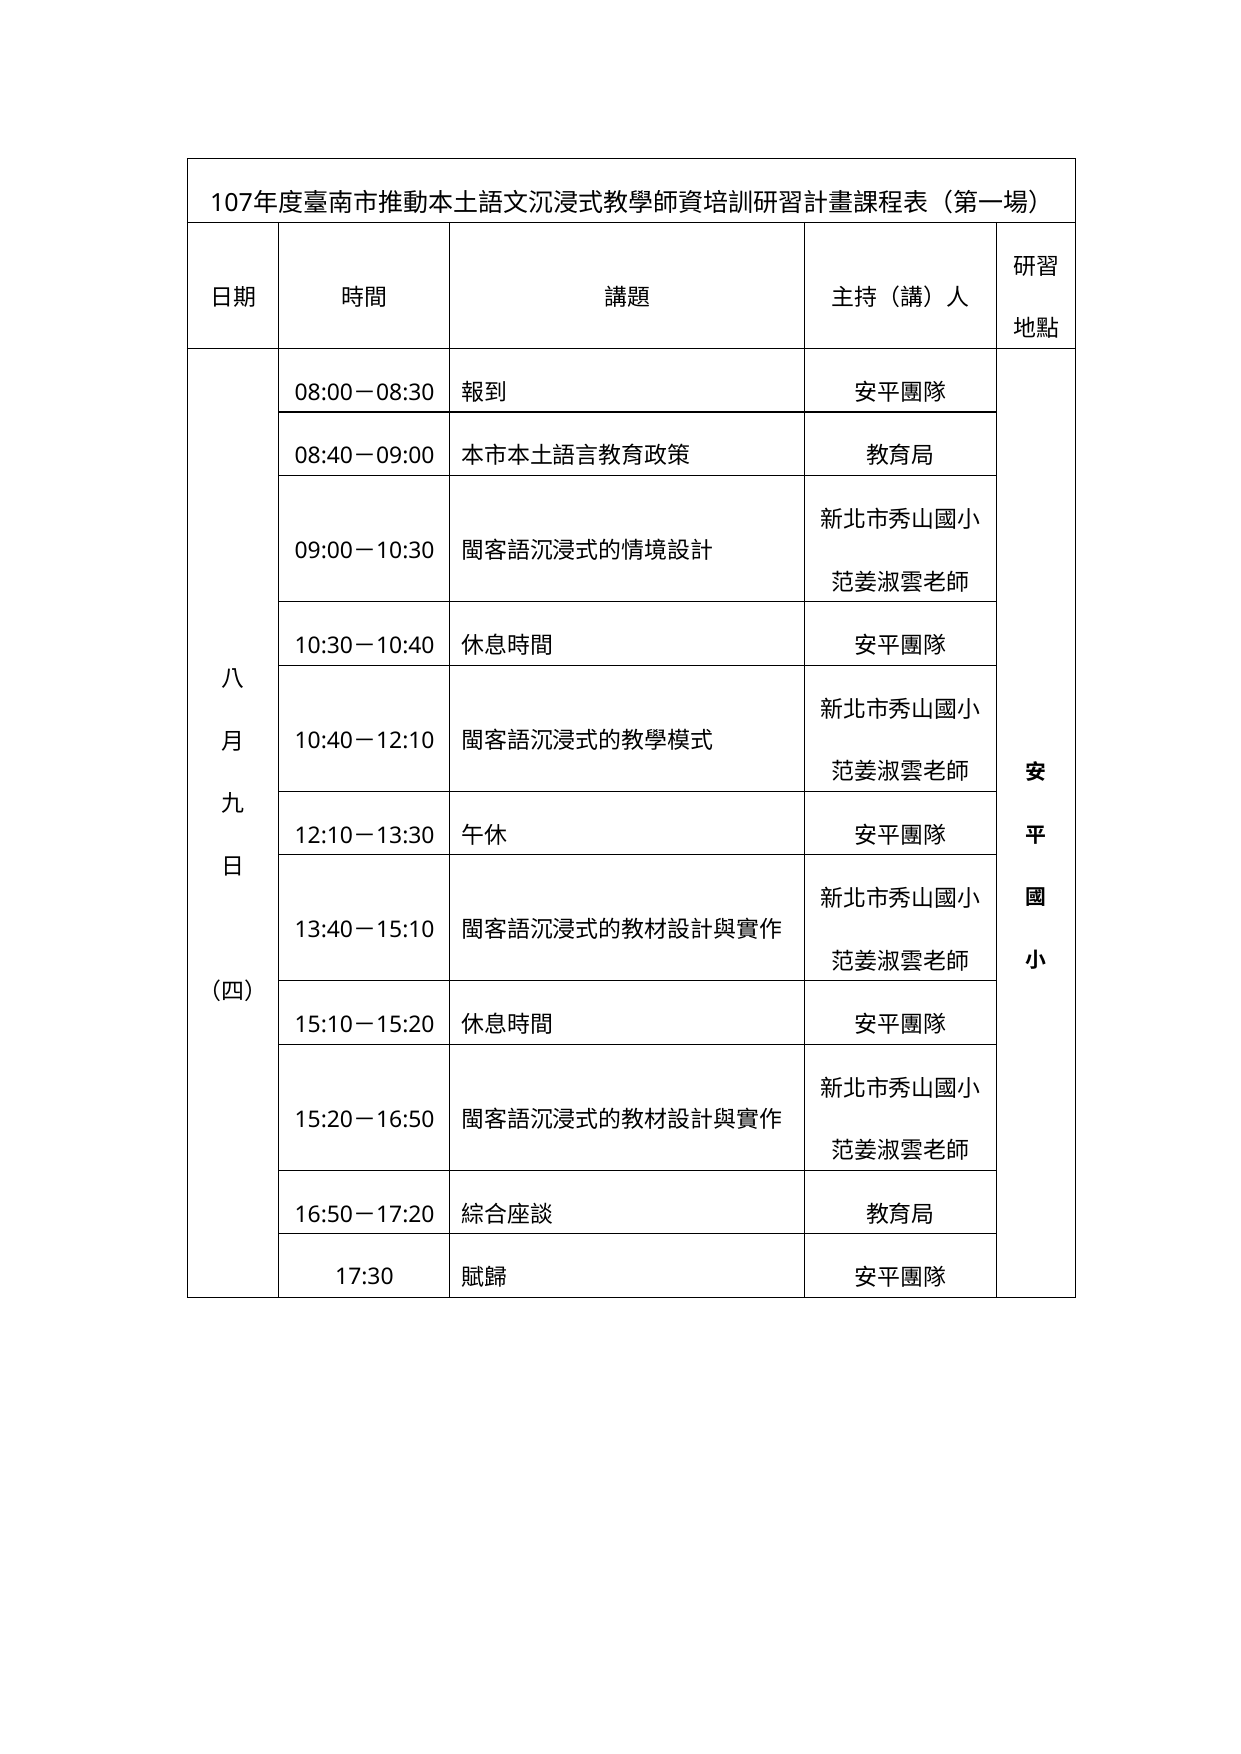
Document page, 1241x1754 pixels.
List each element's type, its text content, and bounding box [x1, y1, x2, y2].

table_cell 綜合座談 [450, 1171, 804, 1233]
table_cell 新北市秀山國小 范姜淑雲老師 [805, 476, 996, 601]
table_cell 本市本土語言教育政策 [450, 413, 804, 475]
table_cell 報到 [450, 349, 804, 411]
table_cell 08:00－08:30 [279, 349, 449, 411]
table_cell 17:30 [279, 1234, 449, 1297]
table_cell 安平團隊 [805, 349, 996, 411]
table_cell 新北市秀山國小 范姜淑雲老師 [805, 666, 996, 791]
table_cell 13:40－15:10 [279, 855, 449, 980]
table_cell 新北市秀山國小 范姜淑雲老師 [805, 1045, 996, 1170]
table_cell 閩客語沉浸式的教材設計與實作 [450, 855, 804, 980]
table_cell 研習 地點 [997, 223, 1075, 348]
table_cell 閩客語沉浸式的教學模式 [450, 666, 804, 791]
table_header 107年度臺南市推動本土語文沉浸式教學師資培訓研習計畫課程表（第一場） [188, 159, 1075, 222]
table_cell 安平團隊 [805, 602, 996, 664]
table_cell 09:00－10:30 [279, 476, 449, 601]
table_cell 閩客語沉浸式的教材設計與實作 [450, 1045, 804, 1170]
table_cell 新北市秀山國小 范姜淑雲老師 [805, 855, 996, 980]
table_cell 10:40－12:10 [279, 666, 449, 791]
table_cell 休息時間 [450, 981, 804, 1044]
table_cell 講題 [450, 223, 804, 348]
table_cell 08:40－09:00 [279, 413, 449, 475]
table_cell 教育局 [805, 1171, 996, 1233]
table_cell 午休 [450, 792, 804, 854]
table_cell 15:10－15:20 [279, 981, 449, 1044]
table_cell 安平團隊 [805, 792, 996, 854]
table_cell 主持（講）人 [805, 223, 996, 348]
table_cell 安 平 國 小 [997, 349, 1075, 1297]
table_cell 10:30－10:40 [279, 602, 449, 664]
table_cell 15:20－16:50 [279, 1045, 449, 1170]
table_cell 教育局 [805, 413, 996, 475]
table_cell 12:10－13:30 [279, 792, 449, 854]
table_cell 時間 [279, 223, 449, 348]
table_cell 八 月 九 日 （四） [188, 349, 278, 1297]
table_cell 安平團隊 [805, 1234, 996, 1297]
table_cell 安平團隊 [805, 981, 996, 1044]
table_cell 賦歸 [450, 1234, 804, 1297]
table_cell 日期 [188, 223, 278, 348]
table_cell 16:50－17:20 [279, 1171, 449, 1233]
table_cell 閩客語沉浸式的情境設計 [450, 476, 804, 601]
table_cell 休息時間 [450, 602, 804, 664]
